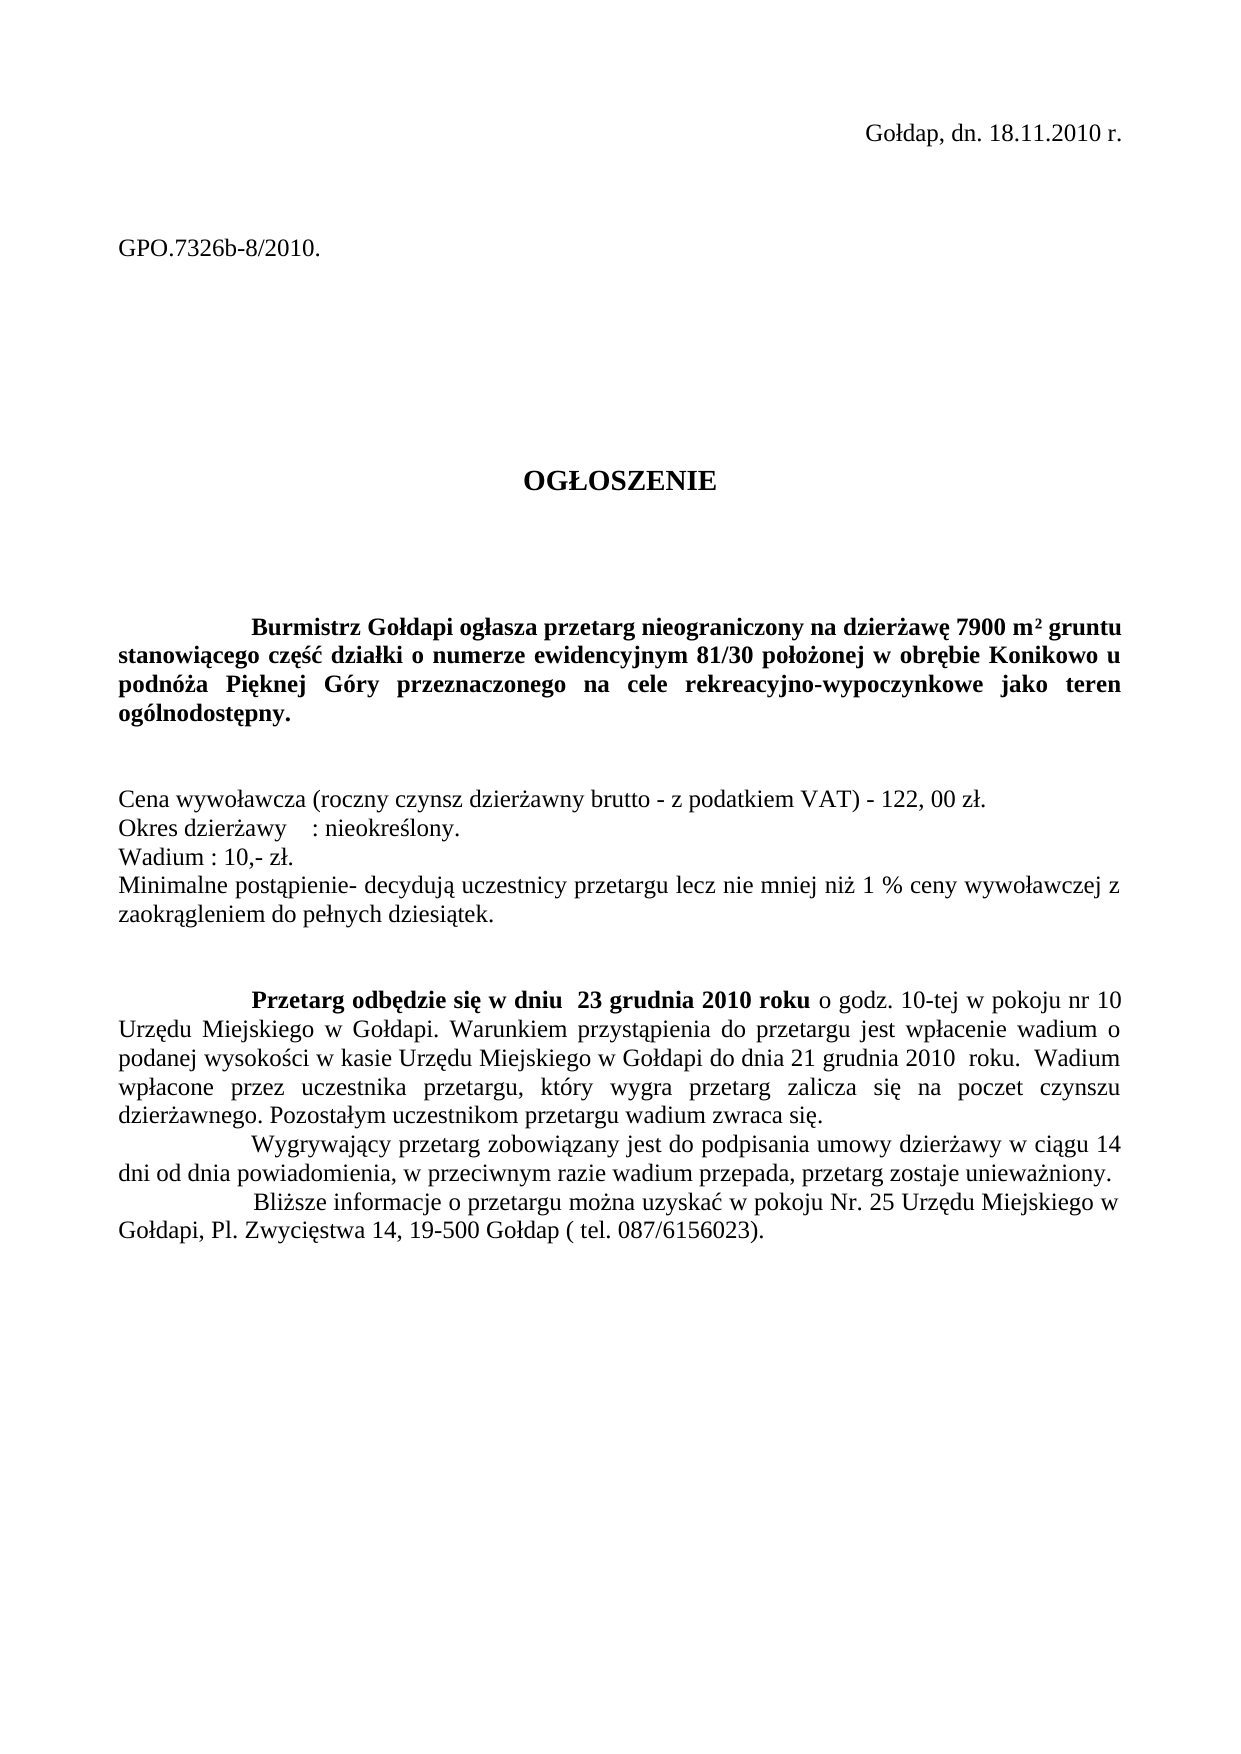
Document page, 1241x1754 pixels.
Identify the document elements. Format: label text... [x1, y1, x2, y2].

text OGŁOSZENIE [118, 463, 1122, 497]
text Cena wywoławcza (roczny czynsz dzierżawny brutto - z podatkiem VAT) - 122, 00 zł. [118, 784, 1122, 813]
text Wadium : 10,- zł. [118, 842, 1122, 870]
text Gołdap, dn. 18.11.2010 r. [118, 118, 1122, 147]
text GPO.7326b-8/2010. [118, 233, 1122, 262]
text Minimalne postąpienie- decydują uczestnicy przetargu lecz nie mniej niż 1 % ceny wywoławczej z zaokrągleniem do pełnych dziesiątek. [118, 870, 1122, 928]
text Bliższe informacje o przetargu można uzyskać w pokoju Nr. 25 Urzędu Miejskiego w Gołdapi, Pl. Zwycięstwa 14, 19-500 Gołdap ( tel. 087/6156023). [118, 1187, 1122, 1244]
text Okres dzierżawy : nieokreślony. [118, 813, 1122, 842]
text Przetarg odbędzie się w dniu 23 grudnia 2010 roku o godz. 10-tej w pokoju nr 10 Urzędu Miejskiego w Gołdapi. Warunkiem przystąpienia do przetargu jest wpłacenie wadium o podanej wysokości w kasie Urzędu Miejskiego w Gołdapi do dnia 21 grudnia 2010 roku. Wadium wpłacone przez uczestnika przetargu, który wygra przetarg zalicza się na poczet czynszu dzierżawnego. Pozostałym uczestnikom przetargu wadium zwraca się. [118, 985, 1122, 1129]
text Wygrywający przetarg zobowiązany jest do podpisania umowy dzierżawy w ciągu 14 dni od dnia powiadomienia, w przeciwnym razie wadium przepada, przetarg zostaje unieważniony. [118, 1129, 1122, 1187]
text Burmistrz Gołdapi ogłasza przetarg nieograniczony na dzierżawę 7900 m² gruntu stanowiącego część działki o numerze ewidencyjnym 81/30 położonej w obrębie Konikowo u podnóża Pięknej Góry przeznaczonego na cele rekreacyjno-wypoczynkowe jako teren ogólnodostępny. [118, 612, 1122, 727]
